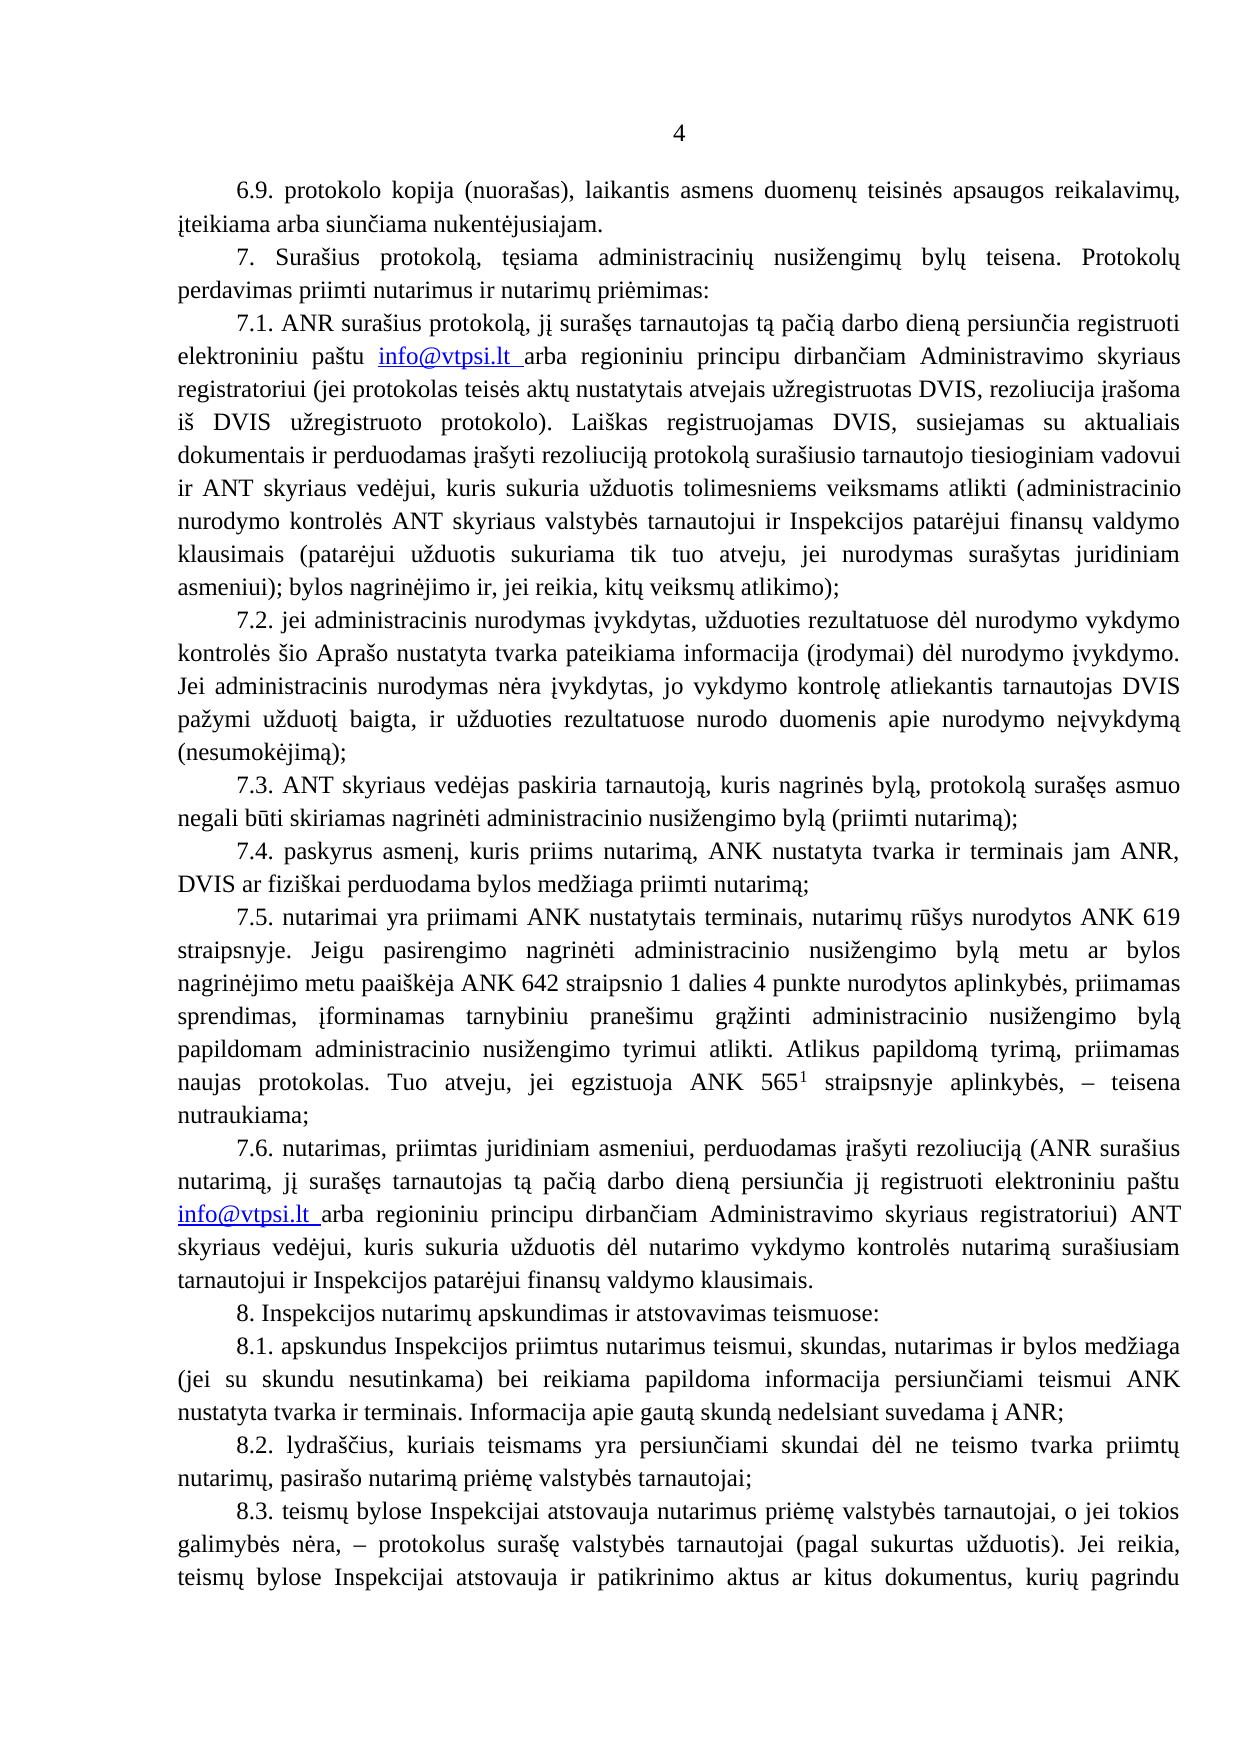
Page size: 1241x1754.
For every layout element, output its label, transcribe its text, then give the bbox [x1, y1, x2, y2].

text 7.5. nutarimai yra priimami ANK nustatytais terminais, nutarimų rūšys nurodytos ANK 619 straipsnyje. Jeigu pasirengimo nagrinėti administracinio nusižengimo bylą metu ar bylos nagrinėjimo metu paaiškėja ANK 642 straipsnio 1 dalies 4 punkte nurodytos aplinkybės, priimamas sprendimas, įforminamas tarnybiniu pranešimu grąžinti administracinio nusižengimo bylą papildomam administracinio nusižengimo tyrimui atlikti. Atlikus papildomą tyrimą, priimamas naujas protokolas. Tuo atveju, jei egzistuoja ANK 5651 straipsnyje aplinkybės, – teisena nutraukiama; [177, 902, 1181, 1129]
text 7.1. ANR surašius protokolą, jį surašęs tarnautojas tą pačią darbo dieną persiunčia registruoti elektroniniu paštu info@vtpsi.lt arba regioniniu principu dirbančiam Administravimo skyriaus registratoriui (jei protokolas teisės aktų nustatytais atvejais užregistruotas DVIS, rezoliucija įrašoma iš DVIS užregistruoto protokolo). Laiškas registruojamas DVIS, susiejamas su aktualiais dokumentais ir perduodamas įrašyti rezoliuciją protokolą surašiusio tarnautojo tiesioginiam vadovui ir ANT skyriaus vedėjui, kuris sukuria užduotis tolimesniems veiksmams atlikti (administracinio nurodymo kontrolės ANT skyriaus valstybės tarnautojui ir Inspekcijos patarėjui finansų valdymo klausimais (patarėjui užduotis sukuriama tik tuo atveju, jei nurodymas surašytas juridiniam asmeniui); bylos nagrinėjimo ir, jei reikia, kitų veiksmų atlikimo); [177, 308, 1181, 601]
text 7.2. jei administracinis nurodymas įvykdytas, užduoties rezultatuose dėl nurodymo vykdymo kontrolės šio Aprašo nustatyta tvarka pateikiama informacija (įrodymai) dėl nurodymo įvykdymo. Jei administracinis nurodymas nėra įvykdytas, jo vykdymo kontrolę atliekantis tarnautojas DVIS pažymi užduotį baigta, ir užduoties rezultatuose nurodo duomenis apie nurodymo neįvykdymą (nesumokėjimą); [177, 605, 1181, 766]
text 8. Inspekcijos nutarimų apskundimas ir atstovavimas teismuose: [177, 1298, 1181, 1327]
text 7. Surašius protokolą, tęsiama administracinių nusižengimų bylų teisena. Protokolų perdavimas priimti nutarimus ir nutarimų priėmimas: [177, 242, 1181, 303]
text 7.4. paskyrus asmenį, kuris priims nutarimą, ANK nustatyta tvarka ir terminais jam ANR, DVIS ar fiziškai perduodama bylos medžiaga priimti nutarimą; [177, 836, 1181, 898]
text 6.9. protokolo kopija (nuorašas), laikantis asmens duomenų teisinės apsaugos reikalavimų, įteikiama arba siunčiama nukentėjusiajam. [177, 176, 1181, 237]
text 7.3. ANT skyriaus vedėjas paskiria tarnautoją, kuris nagrinės bylą, protokolą surašęs asmuo negali būti skiriamas nagrinėti administracinio nusižengimo bylą (priimti nutarimą); [177, 770, 1181, 832]
text 8.3. teismų bylose Inspekcijai atstovauja nutarimus priėmę valstybės tarnautojai, o jei tokios galimybės nėra, – protokolus surašę valstybės tarnautojai (pagal sukurtas užduotis). Jei reikia, teismų bylose Inspekcijai atstovauja ir patikrinimo aktus ar kitus dokumentus, kurių pagrindu [177, 1496, 1181, 1591]
text 8.2. lydraščius, kuriais teismams yra persiunčiami skundai dėl ne teismo tvarka priimtų nutarimų, pasirašo nutarimą priėmę valstybės tarnautojai; [177, 1430, 1181, 1492]
text 7.6. nutarimas, priimtas juridiniam asmeniui, perduodamas įrašyti rezoliuciją (ANR surašius nutarimą, jį surašęs tarnautojas tą pačią darbo dieną persiunčia jį registruoti elektroniniu paštu info@vtpsi.lt arba regioniniu principu dirbančiam Administravimo skyriaus registratoriui) ANT skyriaus vedėjui, kuris sukuria užduotis dėl nutarimo vykdymo kontrolės nutarimą surašiusiam tarnautojui ir Inspekcijos patarėjui finansų valdymo klausimais. [177, 1133, 1181, 1294]
text 8.1. apskundus Inspekcijos priimtus nutarimus teismui, skundas, nutarimas ir bylos medžiaga (jei su skundu nesutinkama) bei reikiama papildoma informacija persiunčiami teismui ANK nustatyta tvarka ir terminais. Informacija apie gautą skundą nedelsiant suvedama į ANR; [177, 1331, 1181, 1426]
